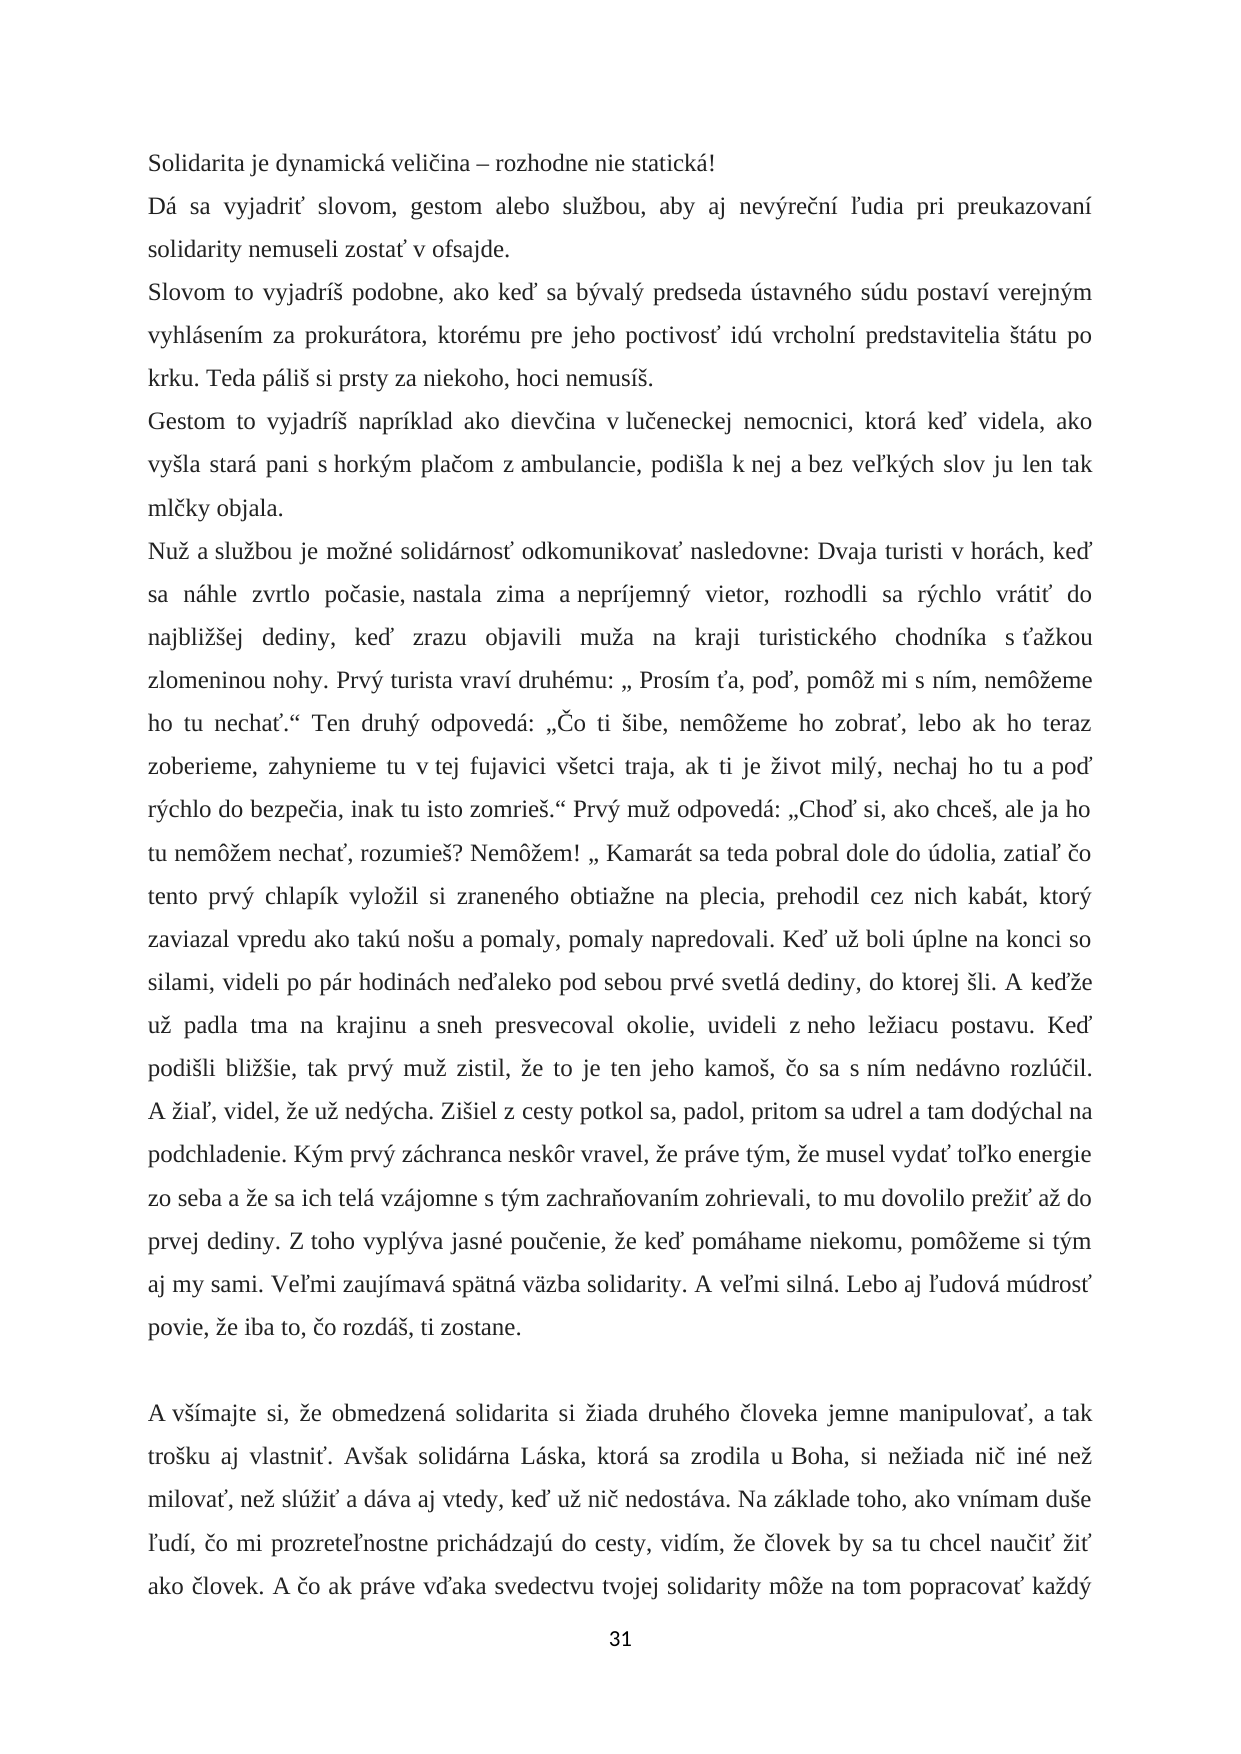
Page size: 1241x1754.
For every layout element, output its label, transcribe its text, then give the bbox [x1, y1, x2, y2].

text Gestom to vyjadríš napríklad ako dievčina v lučeneckej nemocnici, ktorá keď videla, ako vyšla stará pani s horkým plačom z ambulancie, podišla k nej a bez veľkých slov ju len tak mlčky objala. [148, 406, 1093, 521]
text Solidarita je dynamická veličina – rozhodne nie statická! [148, 148, 1093, 176]
text Dá sa vyjadriť slovom, gestom alebo službou, aby aj nevýreční ľudia pri preukazovaní solidarity nemuseli zostať v ofsajde. [148, 191, 1093, 263]
text A všímajte si, že obmedzená solidarita si žiada druhého človeka jemne manipulovať, a tak trošku aj vlastniť. Avšak solidárna Láska, ktorá sa zrodila u Boha, si nežiada nič iné než milovať, než slúžiť a dáva aj vtedy, keď už nič nedostáva. Na základe toho, ako vnímam duše ľudí, čo mi prozreteľnostne prichádzajú do cesty, vidím, že človek by sa tu chcel naučiť žiť ako človek. A čo ak práve vďaka svedectvu tvojej solidarity môže na tom popracovať každý [148, 1398, 1093, 1599]
text Slovom to vyjadríš podobne, ako keď sa bývalý predseda ústavného súdu postaví verejným vyhlásením za prokurátora, ktorému pre jeho poctivosť idú vrcholní predstavitelia štátu po krku. Teda páliš si prsty za niekoho, hoci nemusíš. [148, 277, 1093, 392]
text Nuž a službou je možné solidárnosť odkomunikovať nasledovne: Dvaja turisti v horách, keď sa náhle zvrtlo počasie, nastala zima a nepríjemný vietor, rozhodli sa rýchlo vrátiť do najbližšej dediny, keď zrazu objavili muža na kraji turistického chodníka s ťažkou zlomeninou nohy. Prvý turista vraví druhému: „ Prosím ťa, poď, pomôž mi s ním, nemôžeme ho tu nechať.“ Ten druhý odpovedá: „Čo ti šibe, nemôžeme ho zobrať, lebo ak ho teraz zoberieme, zahynieme tu v tej fujavici všetci traja, ak ti je život milý, nechaj ho tu a poď rýchlo do bezpečia, inak tu isto zomrieš.“ Prvý muž odpovedá: „Choď si, ako chceš, ale ja ho tu nemôžem nechať, rozumieš? Nemôžem! „ Kamarát sa teda pobral dole do údolia, zatiaľ čo tento prvý chlapík vyložil si zraneného obtiažne na plecia, prehodil cez nich kabát, ktorý zaviazal vpredu ako takú nošu a pomaly, pomaly napredovali. Keď už boli úplne na konci so silami, videli po pár hodinách neďaleko pod sebou prvé svetlá dediny, do ktorej šli. A keďže už padla tma na krajinu a sneh presvecoval okolie, uvideli z neho ležiacu postavu. Keď podišli bližšie, tak prvý muž zistil, že to je ten jeho kamoš, čo sa s ním nedávno rozlúčil. A žiaľ, videl, že už nedýcha. Zišiel z cesty potkol sa, padol, pritom sa udrel a tam dodýchal na podchladenie. Kým prvý záchranca neskôr vravel, že práve tým, že musel vydať toľko energie zo seba a že sa ich telá vzájomne s tým zachraňovaním zohrievali, to mu dovolilo prežiť až do prvej dediny. Z toho vyplýva jasné poučenie, že keď pomáhame niekomu, pomôžeme si tým aj my sami. Veľmi zaujímavá spätná väzba solidarity. A veľmi silná. Lebo aj ľudová múdrosť povie, že iba to, čo rozdáš, ti zostane. [148, 536, 1093, 1341]
